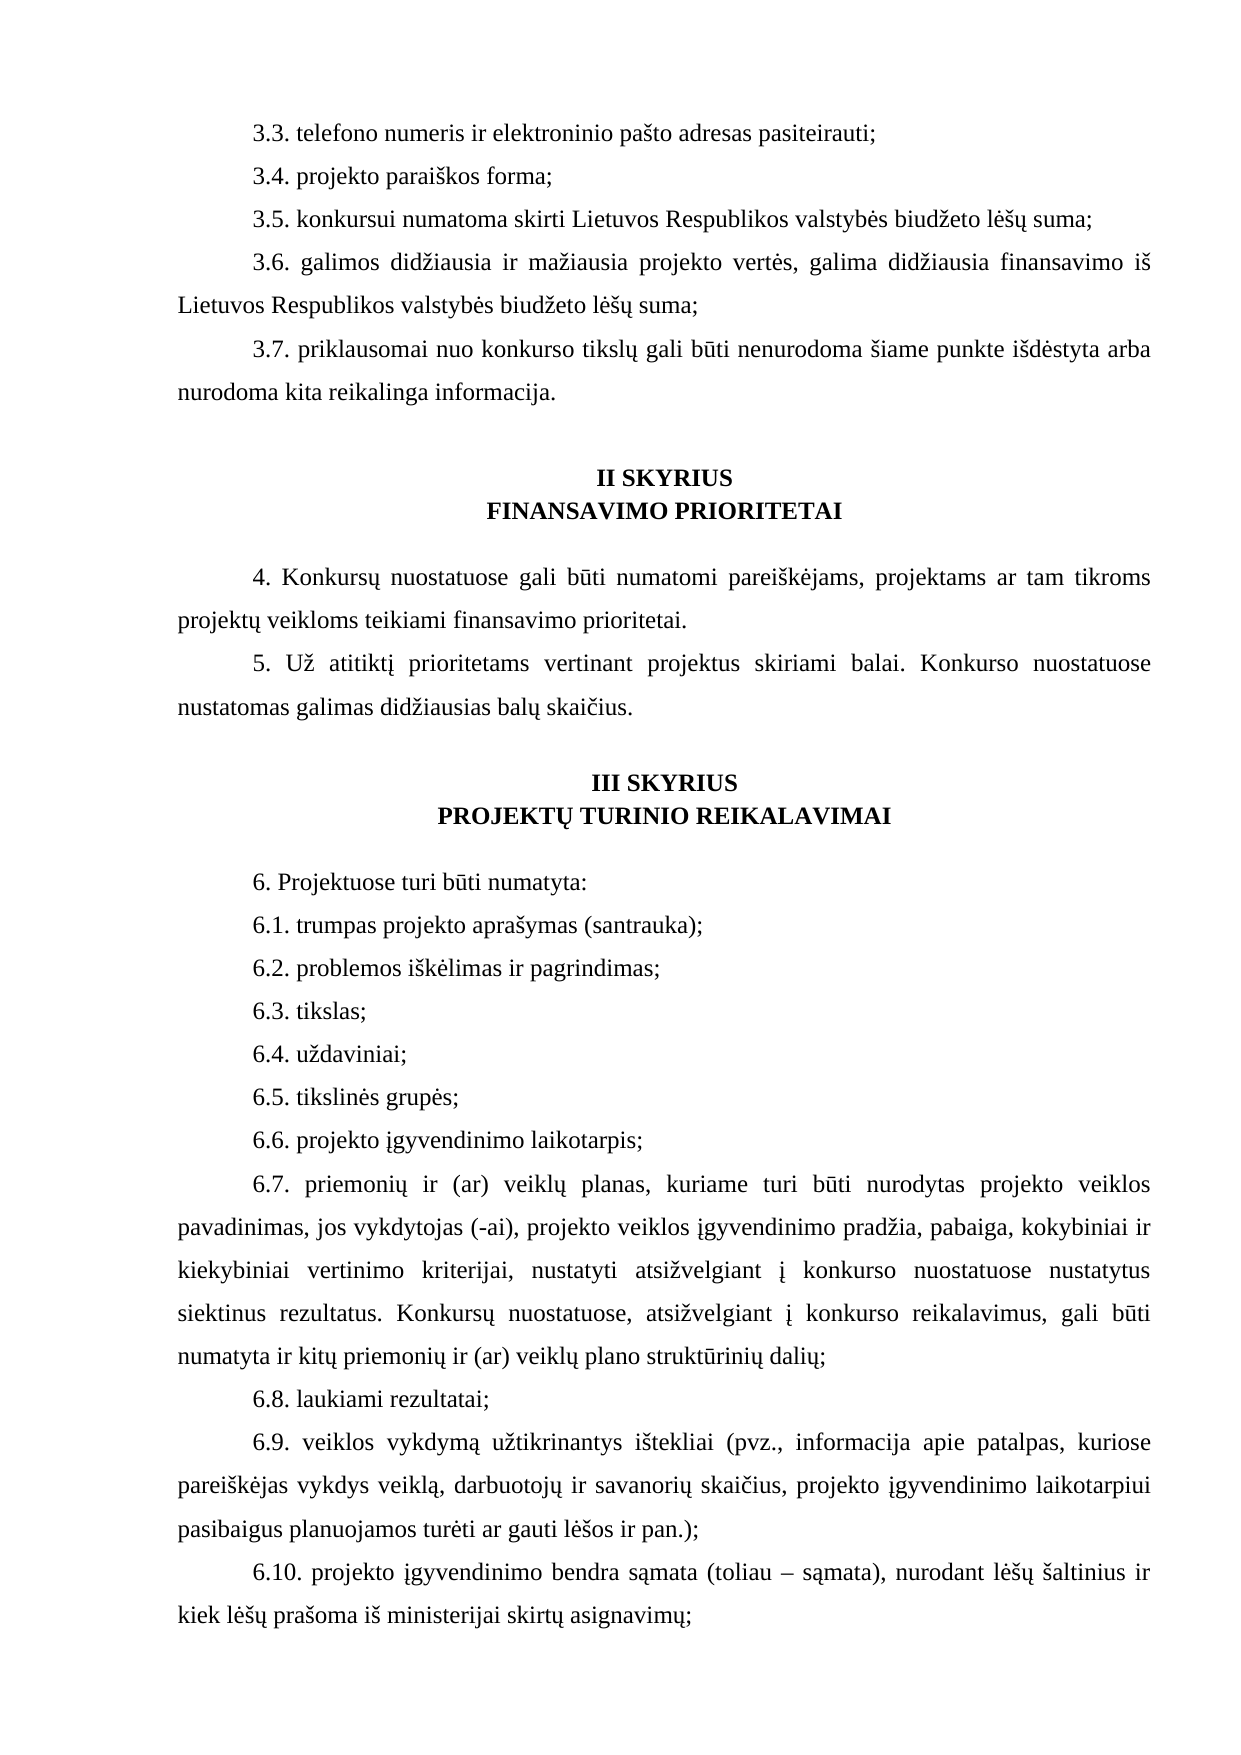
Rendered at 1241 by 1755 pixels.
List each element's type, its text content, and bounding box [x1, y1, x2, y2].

text 6.5. tikslinės grupės; [177, 1082, 1152, 1111]
text 6.3. tikslas; [177, 996, 1152, 1025]
text 6.2. problemos iškėlimas ir pagrindimas; [177, 953, 1152, 982]
text 6.6. projekto įgyvendinimo laikotarpis; [177, 1126, 1152, 1154]
text 3.4. projekto paraiškos forma; [177, 161, 1152, 190]
text PROJEKTŲ TURINIO REIKALAVIMAI [177, 801, 1152, 829]
text 3.3. telefono numeris ir elektroninio pašto adresas pasiteirauti; [177, 118, 1152, 147]
text 6.1. trumpas projekto aprašymas (santrauka); [177, 910, 1152, 939]
text 6. Projektuose turi būti numatyta: [177, 867, 1152, 896]
text 6.8. laukiami rezultatai; [177, 1384, 1152, 1413]
text 5. Už atitiktį prioritetams vertinant projektus skiriami balai. Konkurso nuostatuose nustatomas galimas didžiausias balų skaičius. [177, 648, 1152, 720]
text 6.9. veiklos vykdymą užtikrinantys ištekliai (pvz., informacija apie patalpas, kuriose pareiškėjas vykdys veiklą, darbuotojų ir savanorių skaičius, projekto įgyvendinimo laikotarpiui pasibaigus planuojamos turėti ar gauti lėšos ir pan.); [177, 1427, 1152, 1542]
text 4. Konkursų nuostatuose gali būti numatomi pareiškėjams, projektams ar tam tikroms projektų veikloms teikiami finansavimo prioritetai. [177, 562, 1152, 634]
text II SKYRIUS [177, 463, 1152, 492]
text 3.7. priklausomai nuo konkurso tikslų gali būti nenurodoma šiame punkte išdėstyta arba nurodoma kita reikalinga informacija. [177, 334, 1152, 406]
text III SKYRIUS [177, 768, 1152, 796]
text 6.10. projekto įgyvendinimo bendra sąmata (toliau – sąmata), nurodant lėšų šaltinius ir kiek lėšų prašoma iš ministerijai skirtų asignavimų; [177, 1557, 1152, 1629]
text 3.6. galimos didžiausia ir mažiausia projekto vertės, galima didžiausia finansavimo iš Lietuvos Respublikos valstybės biudžeto lėšų suma; [177, 247, 1152, 319]
text 6.4. uždaviniai; [177, 1039, 1152, 1068]
text 3.5. konkursui numatoma skirti Lietuvos Respublikos valstybės biudžeto lėšų suma; [177, 204, 1152, 233]
text 6.7. priemonių ir (ar) veiklų planas, kuriame turi būti nurodytas projekto veiklos pavadinimas, jos vykdytojas (-ai), projekto veiklos įgyvendinimo pradžia, pabaiga, kokybiniai ir kiekybiniai vertinimo kriterijai, nustatyti atsižvelgiant į konkurso nuostatuose nustatytus siektinus rezultatus. Konkursų nuostatuose, atsižvelgiant į konkurso reikalavimus, gali būti numatyta ir kitų priemonių ir (ar) veiklų plano struktūrinių dalių; [177, 1169, 1152, 1370]
text FINANSAVIMO PRIORITETAI [177, 496, 1152, 525]
